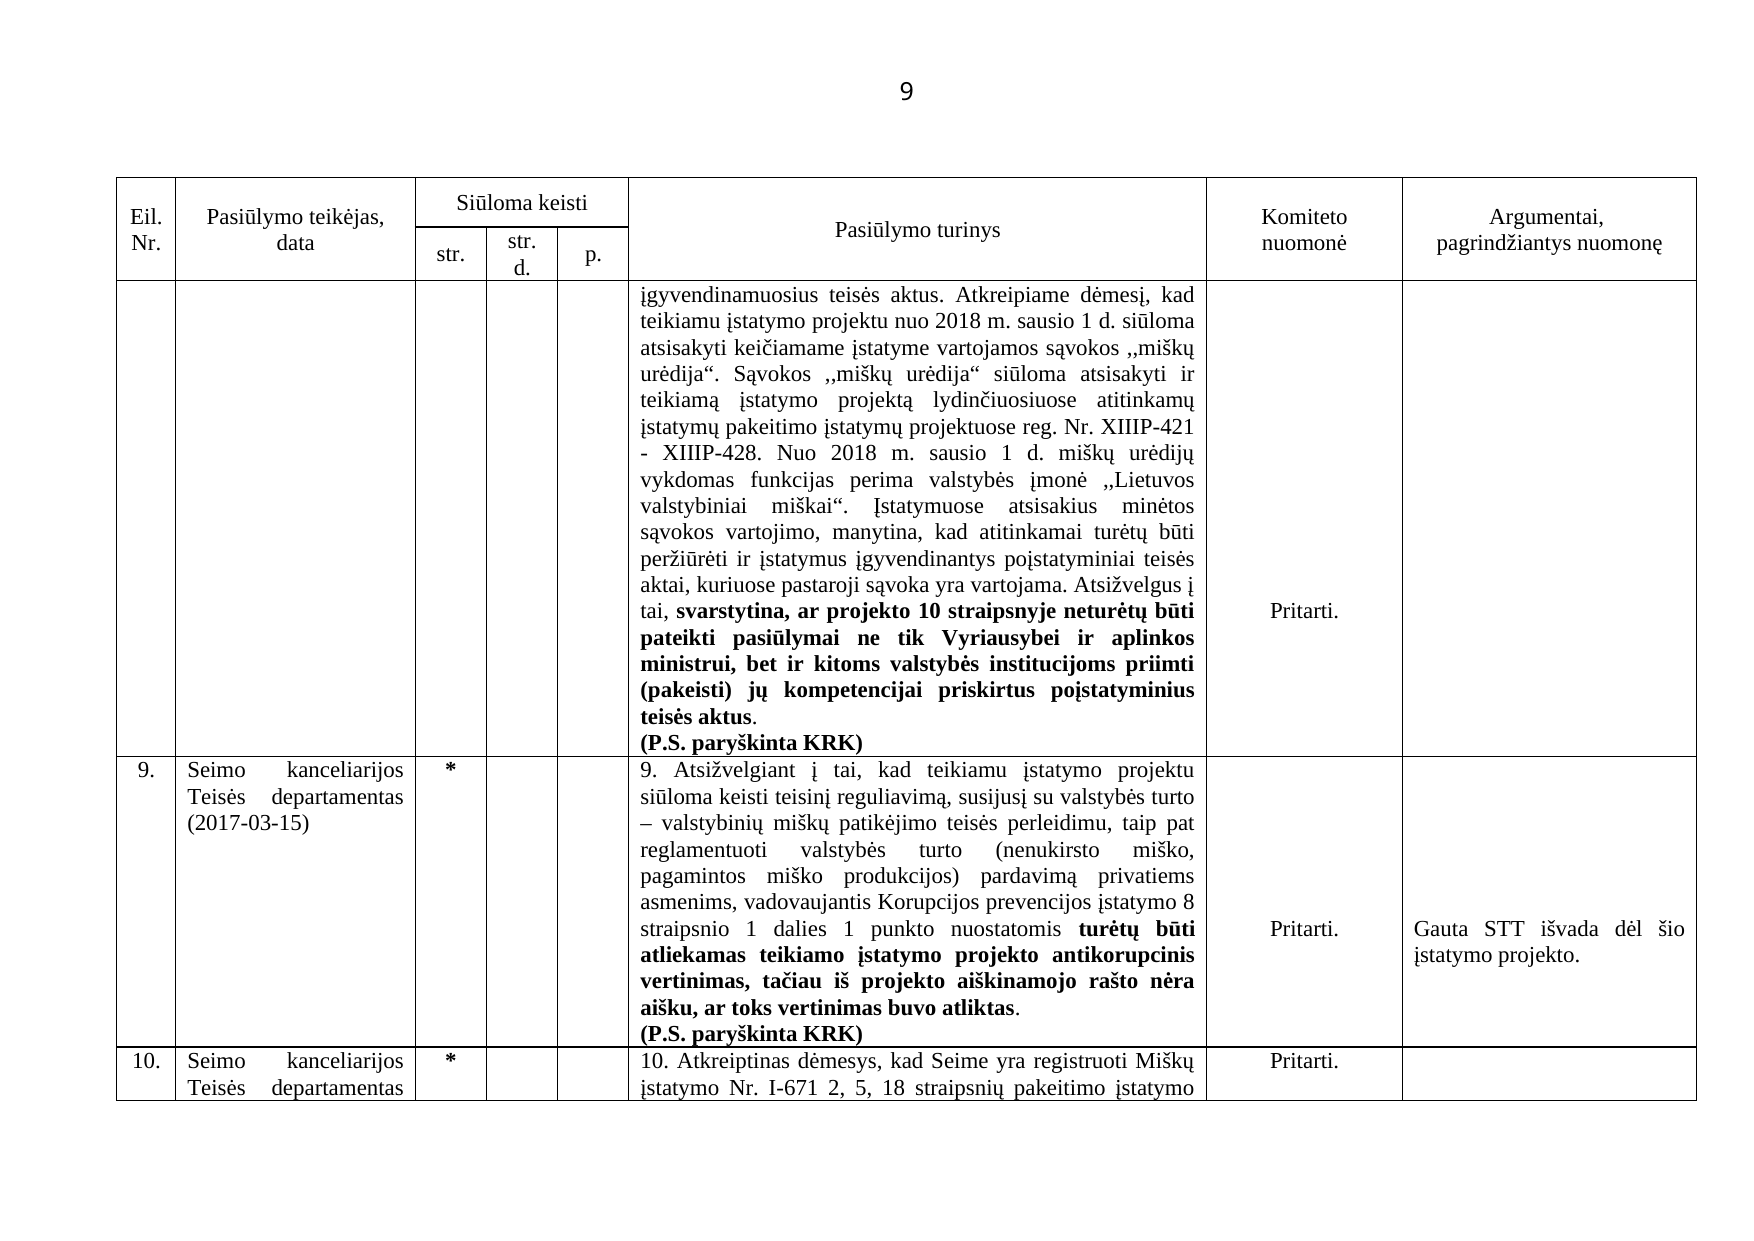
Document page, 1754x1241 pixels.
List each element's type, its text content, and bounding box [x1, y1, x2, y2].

table_cell 10. Atkreiptinas dėmesys, kad Seime yra registruoti Miškų įstatymo Nr. I-671 2, 5, 18 straipsnių pakeitimo įstatymo [629, 1048, 1206, 1100]
table_cell * [416, 757, 486, 1046]
table_cell [487, 1048, 557, 1100]
table_cell 9. Atsižvelgiant į tai, kad teikiamu įstatymo projektu siūloma keisti teisinį reguliavimą, susijusį su valstybės turto – valstybinių miškų patikėjimo teisės perleidimu, taip pat reglamentuoti valstybės turto (nenukirsto miško, pagamintos miško produkcijos) pardavimą privatiems asmenims, vadovaujantis Korupcijos prevencijos įstatymo 8 straipsnio 1 dalies 1 punkto nuostatomis turėtų būti atliekamas teikiamo įstatymo projekto antikorupcinis vertinimas, tačiau iš projekto aiškinamojo rašto nėra aišku, ar toks vertinimas buvo atliktas. (P.S. paryškinta KRK) [629, 757, 1206, 1046]
table_header Pasiūlymo teikėjas, data [176, 178, 415, 280]
table_header Komiteto nuomonė [1207, 178, 1402, 280]
table_cell 10. [117, 1048, 175, 1100]
table_cell Pritarti. [1207, 281, 1402, 756]
table_cell [1403, 1048, 1696, 1100]
table_header Siūloma keisti [416, 178, 628, 226]
table_cell Gauta STT išvada dėl šio įstatymo projekto. [1403, 757, 1696, 1046]
table_cell [487, 757, 557, 1046]
table_header Eil. Nr. [117, 178, 175, 280]
table_cell [558, 281, 628, 756]
table_cell Pritarti. [1207, 1048, 1402, 1100]
table_cell [1403, 281, 1696, 756]
table_cell Pritarti. [1207, 757, 1402, 1046]
table_cell * [416, 1048, 486, 1100]
table_cell [416, 281, 486, 756]
table_cell [558, 757, 628, 1046]
table_cell p. [558, 228, 628, 280]
table_cell str. d. [487, 228, 557, 280]
table_cell [176, 281, 415, 756]
table_cell įgyvendinamuosius teisės aktus. Atkreipiame dėmesį, kad teikiamu įstatymo projektu nuo 2018 m. sausio 1 d. siūloma atsisakyti keičiamame įstatyme vartojamos sąvokos ,,miškų urėdija“. Sąvokos ,,miškų urėdija“ siūloma atsisakyti ir teikiamą įstatymo projektą lydinčiuosiuose atitinkamų įstatymų pakeitimo įstatymų projektuose reg. Nr. XIIIP-421 - XIIIP-428. Nuo 2018 m. sausio 1 d. miškų urėdijų vykdomas funkcijas perima valstybės įmonė ,,Lietuvos valstybiniai miškai“. Įstatymuose atsisakius minėtos sąvokos vartojimo, manytina, kad atitinkamai turėtų būti peržiūrėti ir įstatymus įgyvendinantys poįstatyminiai teisės aktai, kuriuose pastaroji sąvoka yra vartojama. Atsižvelgus į tai, svarstytina, ar projekto 10 straipsnyje neturėtų būti pateikti pasiūlymai ne tik Vyriausybei ir aplinkos ministrui, bet ir kitoms valstybės institucijoms priimti (pakeisti) jų kompetencijai priskirtus poįstatyminius teisės aktus. (P.S. paryškinta KRK) [629, 281, 1206, 756]
table_cell Seimo kanceliarijos Teisės departamentas (2017-03-15) [176, 757, 415, 1046]
table_cell str. [416, 228, 486, 280]
table_header Pasiūlymo turinys [629, 178, 1206, 280]
table_cell 9. [117, 757, 175, 1046]
table_cell [487, 281, 557, 756]
table_cell Seimo kanceliarijos Teisės departamentas [176, 1048, 415, 1100]
table_cell [117, 281, 175, 756]
table_header Argumentai, pagrindžiantys nuomonę [1403, 178, 1696, 280]
table_cell [558, 1048, 628, 1100]
